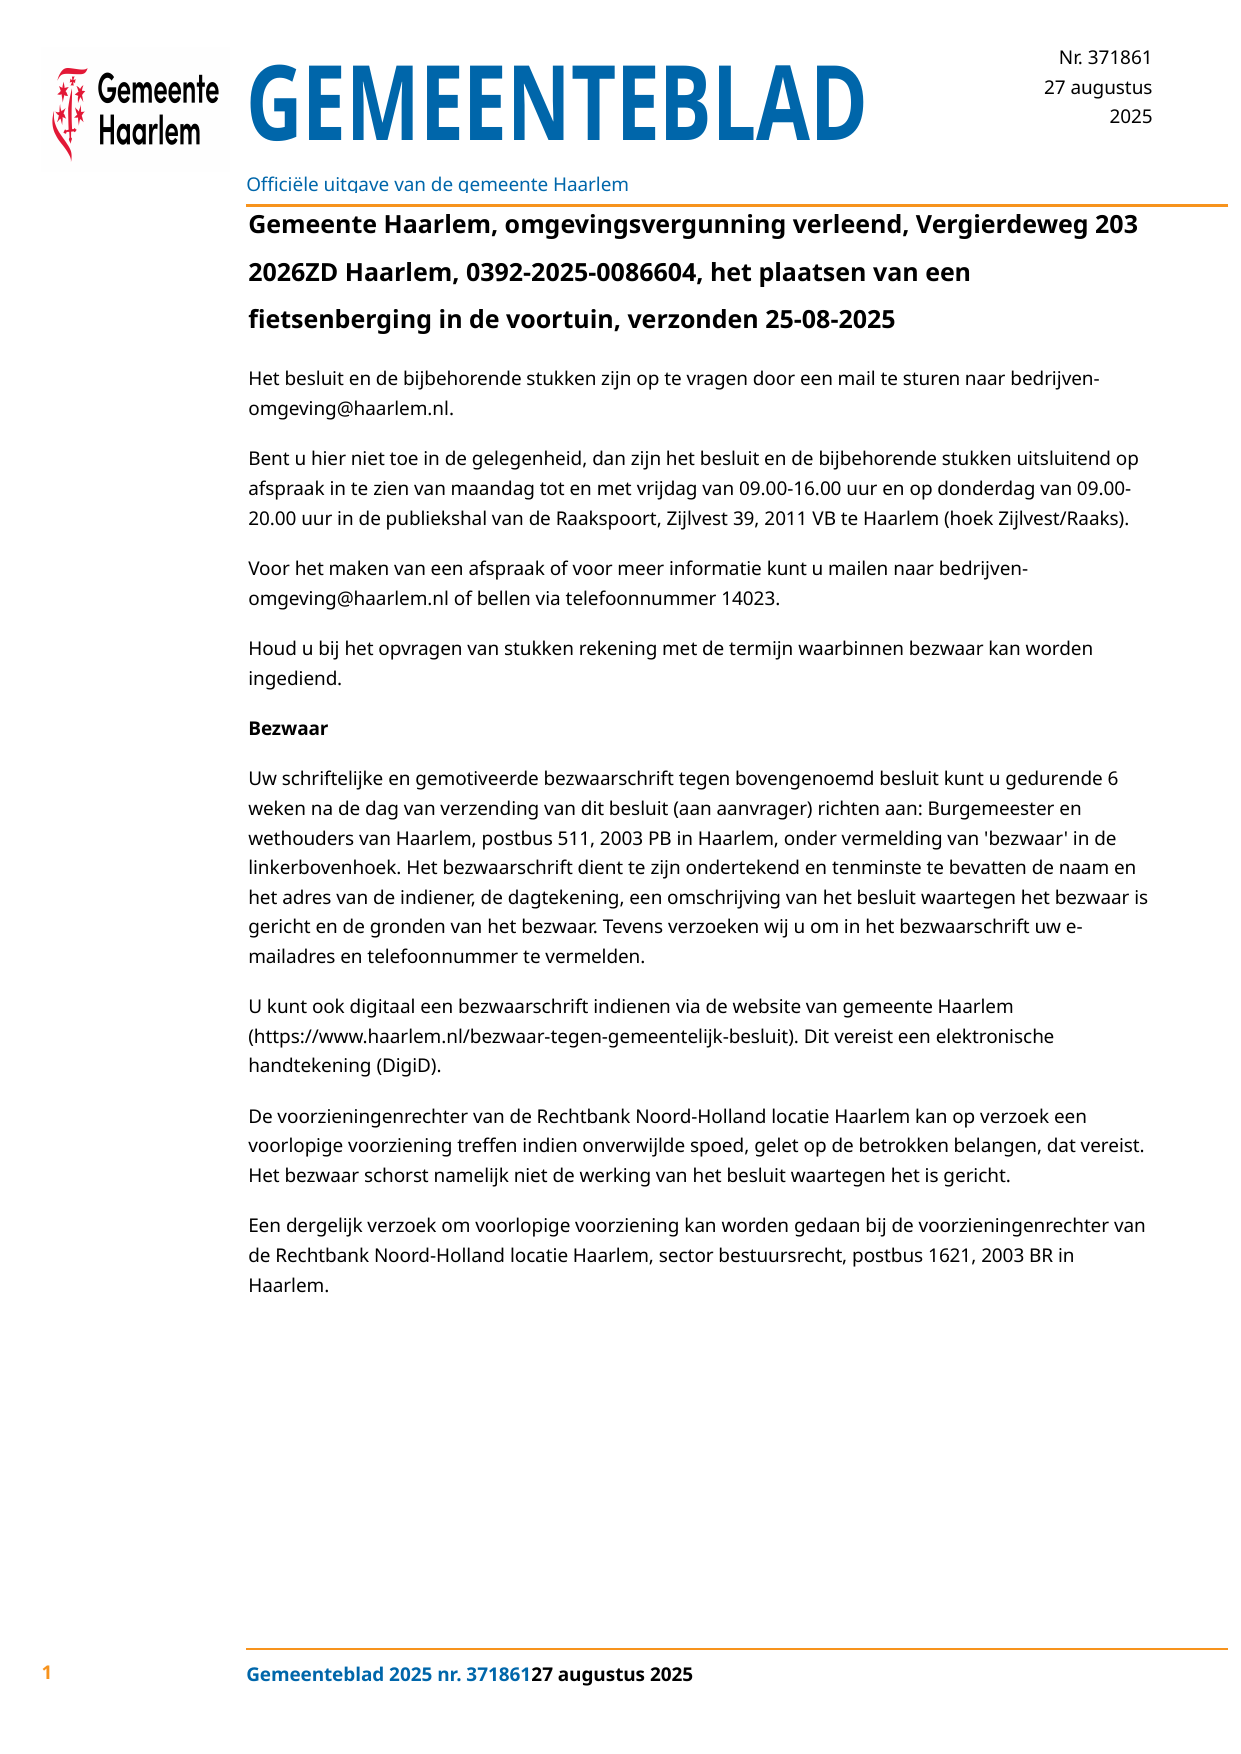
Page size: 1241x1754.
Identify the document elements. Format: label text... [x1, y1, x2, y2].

text Bezwaar [248, 715, 1152, 741]
picture [41, 47, 231, 172]
text Voor het maken van een afspraak of voor meer informatie kunt u mailen naar bedrijven-omgeving@haarlem.nl of bellen via telefoonnummer 14023. [248, 555, 1152, 610]
text Gemeente Haarlem, omgevingsvergunning verleend, Vergierdeweg 203 2026ZD Haarlem, 0392-2025-0086604, het plaatsen van een fietsenberging in de voortuin, verzonden 25-08-2025 [248, 207, 1152, 336]
text Een dergelijk verzoek om voorlopige voorziening kan worden gedaan bij de voorzieningenrechter van de Rechtbank Noord-Holland locatie Haarlem, sector bestuursrecht, postbus 1621, 2003 BR in Haarlem. [248, 1213, 1152, 1297]
text Het besluit en de bijbehorende stukken zijn op te vragen door een mail te sturen naar bedrijven-omgeving@haarlem.nl. [248, 366, 1152, 421]
text U kunt ook digitaal een bezwaarschrift indienen via de website van gemeente Haarlem (https://www.haarlem.nl/bezwaar-tegen-gemeentelijk-besluit). Dit vereist een elektronische handtekening (DigiD). [248, 993, 1152, 1078]
text Bent u hier niet toe in de gelegenheid, dan zijn het besluit en de bijbehorende stukken uitsluitend op afspraak in te zien van maandag tot en met vrijdag van 09.00-16.00 uur en op donderdag van 09.00-20.00 uur in de publiekshal van de Raakspoort, Zijlvest 39, 2011 VB te Haarlem (hoek Zijlvest/Raaks). [248, 446, 1152, 530]
text Houd u bij het opvragen van stukken rekening met de termijn waarbinnen bezwaar kan worden ingediend. [248, 635, 1152, 690]
text De voorzieningenrechter van de Rechtbank Noord-Holland locatie Haarlem kan op verzoek een voorlopige voorziening treffen indien onverwijlde spoed, gelet op de betrokken belangen, dat vereist. Het bezwaar schorst namelijk niet de werking van het besluit waartegen het is gericht. [248, 1103, 1152, 1188]
text Uw schriftelijke en gemotiveerde bezwaarschrift tegen bovengenoemd besluit kunt u gedurende 6 weken na de dag van verzending van dit besluit (aan aanvrager) richten aan: Burgemeester en wethouders van Haarlem, postbus 511, 2003 PB in Haarlem, onder vermelding van 'bezwaar' in de linkerbovenhoek. Het bezwaarschrift dient te zijn ondertekend en tenminste te bevatten de naam en het adres van de indiener, de dagtekening, een omschrijving van het besluit waartegen het bezwaar is gericht en de gronden van het bezwaar. Tevens verzoeken wij u om in het bezwaarschrift uw e-mailadres en telefoonnummer te vermelden. [248, 766, 1152, 969]
